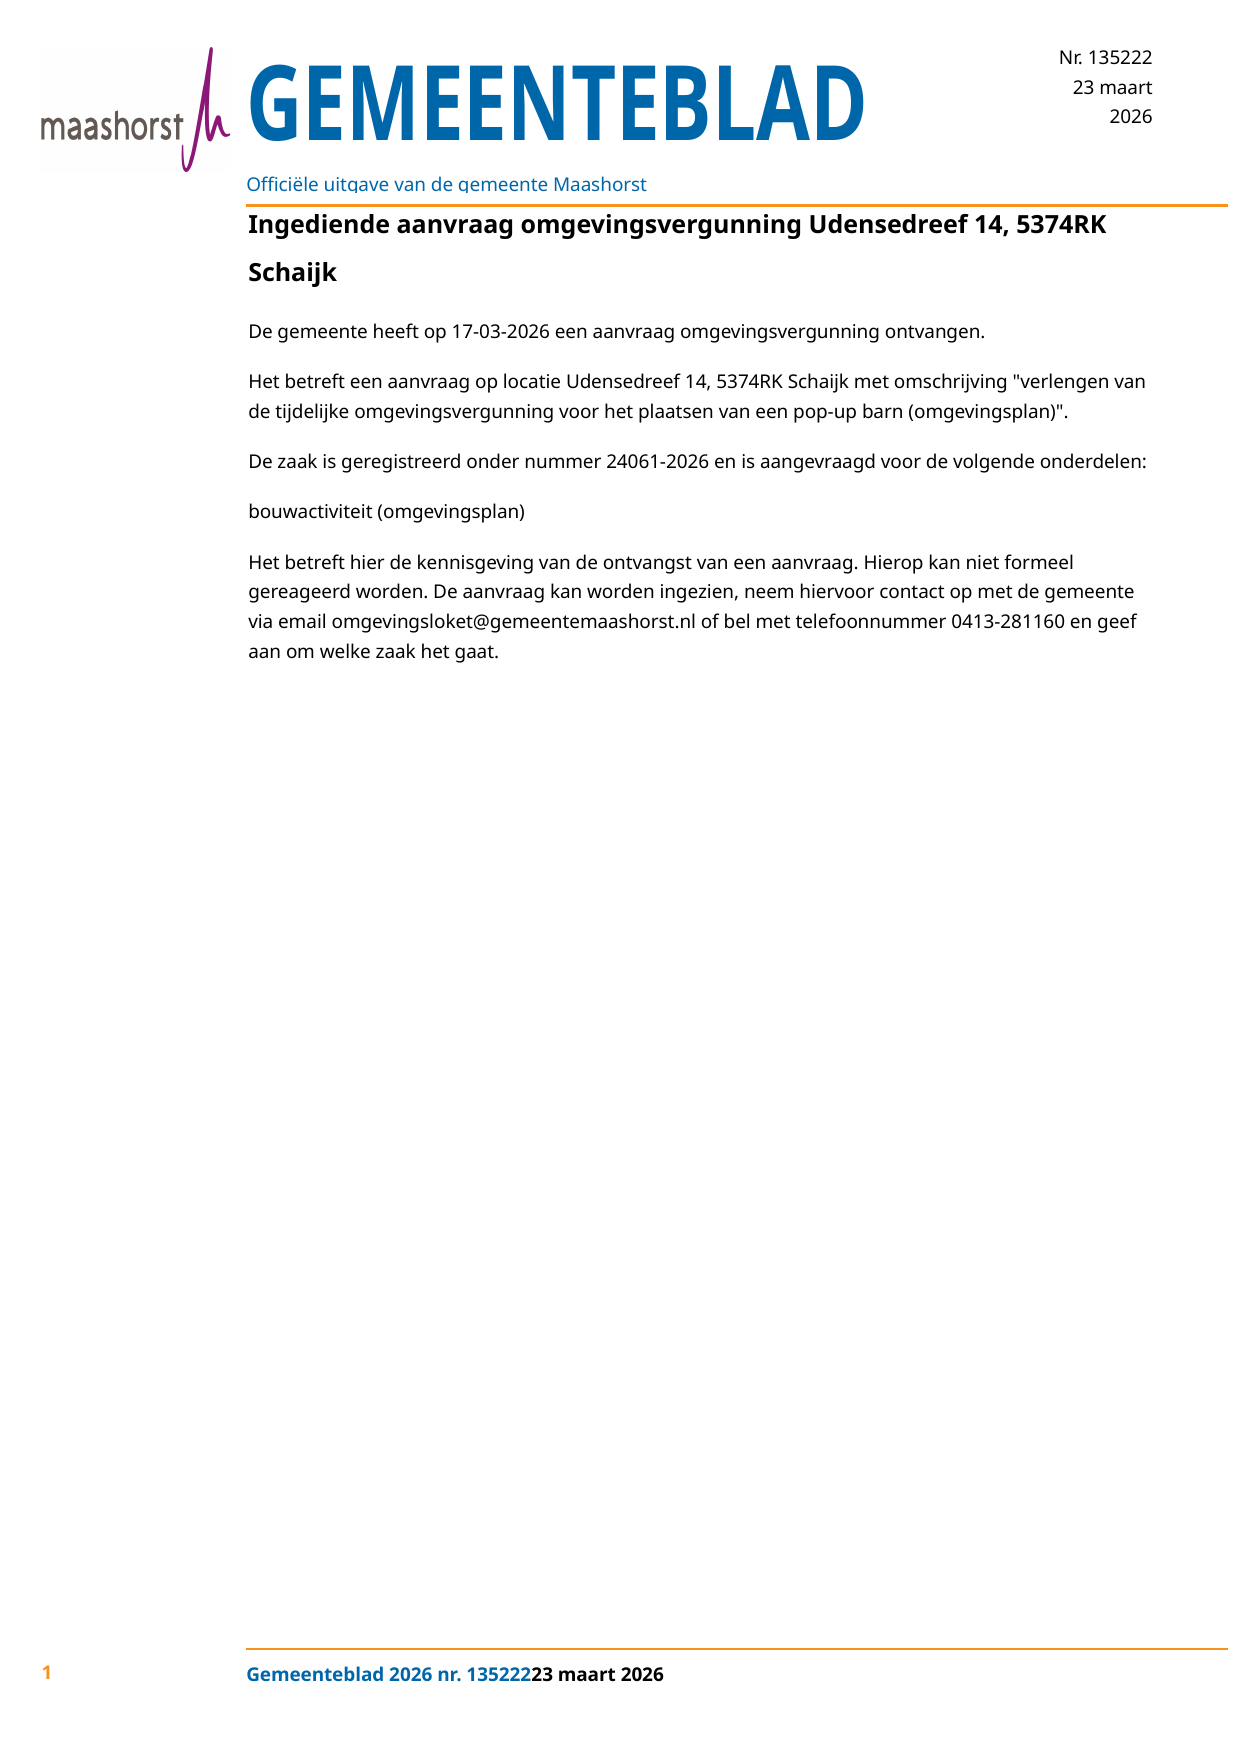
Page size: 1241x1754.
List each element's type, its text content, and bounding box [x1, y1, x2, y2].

text De gemeente heeft op 17-03-2026 een aanvraag omgevingsvergunning ontvangen. [248, 318, 1152, 344]
picture [41, 47, 231, 172]
text Het betreft een aanvraag op locatie Udensedreef 14, 5374RK Schaijk met omschrijving "verlengen van de tijdelijke omgevingsvergunning voor het plaatsen van een pop-up barn (omgevingsplan)". [248, 368, 1152, 424]
text bouwactiviteit (omgevingsplan) [248, 499, 1152, 524]
text De zaak is geregistreerd onder nummer 24061-2026 en is aangevraagd voor de volgende onderdelen: [248, 448, 1152, 474]
text Het betreft hier de kennisgeving van de ontvangst van een aanvraag. Hierop kan niet formeel gereageerd worden. De aanvraag kan worden ingezien, neem hiervoor contact op met de gemeente via email omgevingsloket@gemeentemaashorst.nl of bel met telefoonnummer 0413-281160 en geef aan om welke zaak het gaat. [248, 549, 1152, 664]
text Ingediende aanvraag omgevingsvergunning Udensedreef 14, 5374RK Schaijk [248, 207, 1152, 288]
